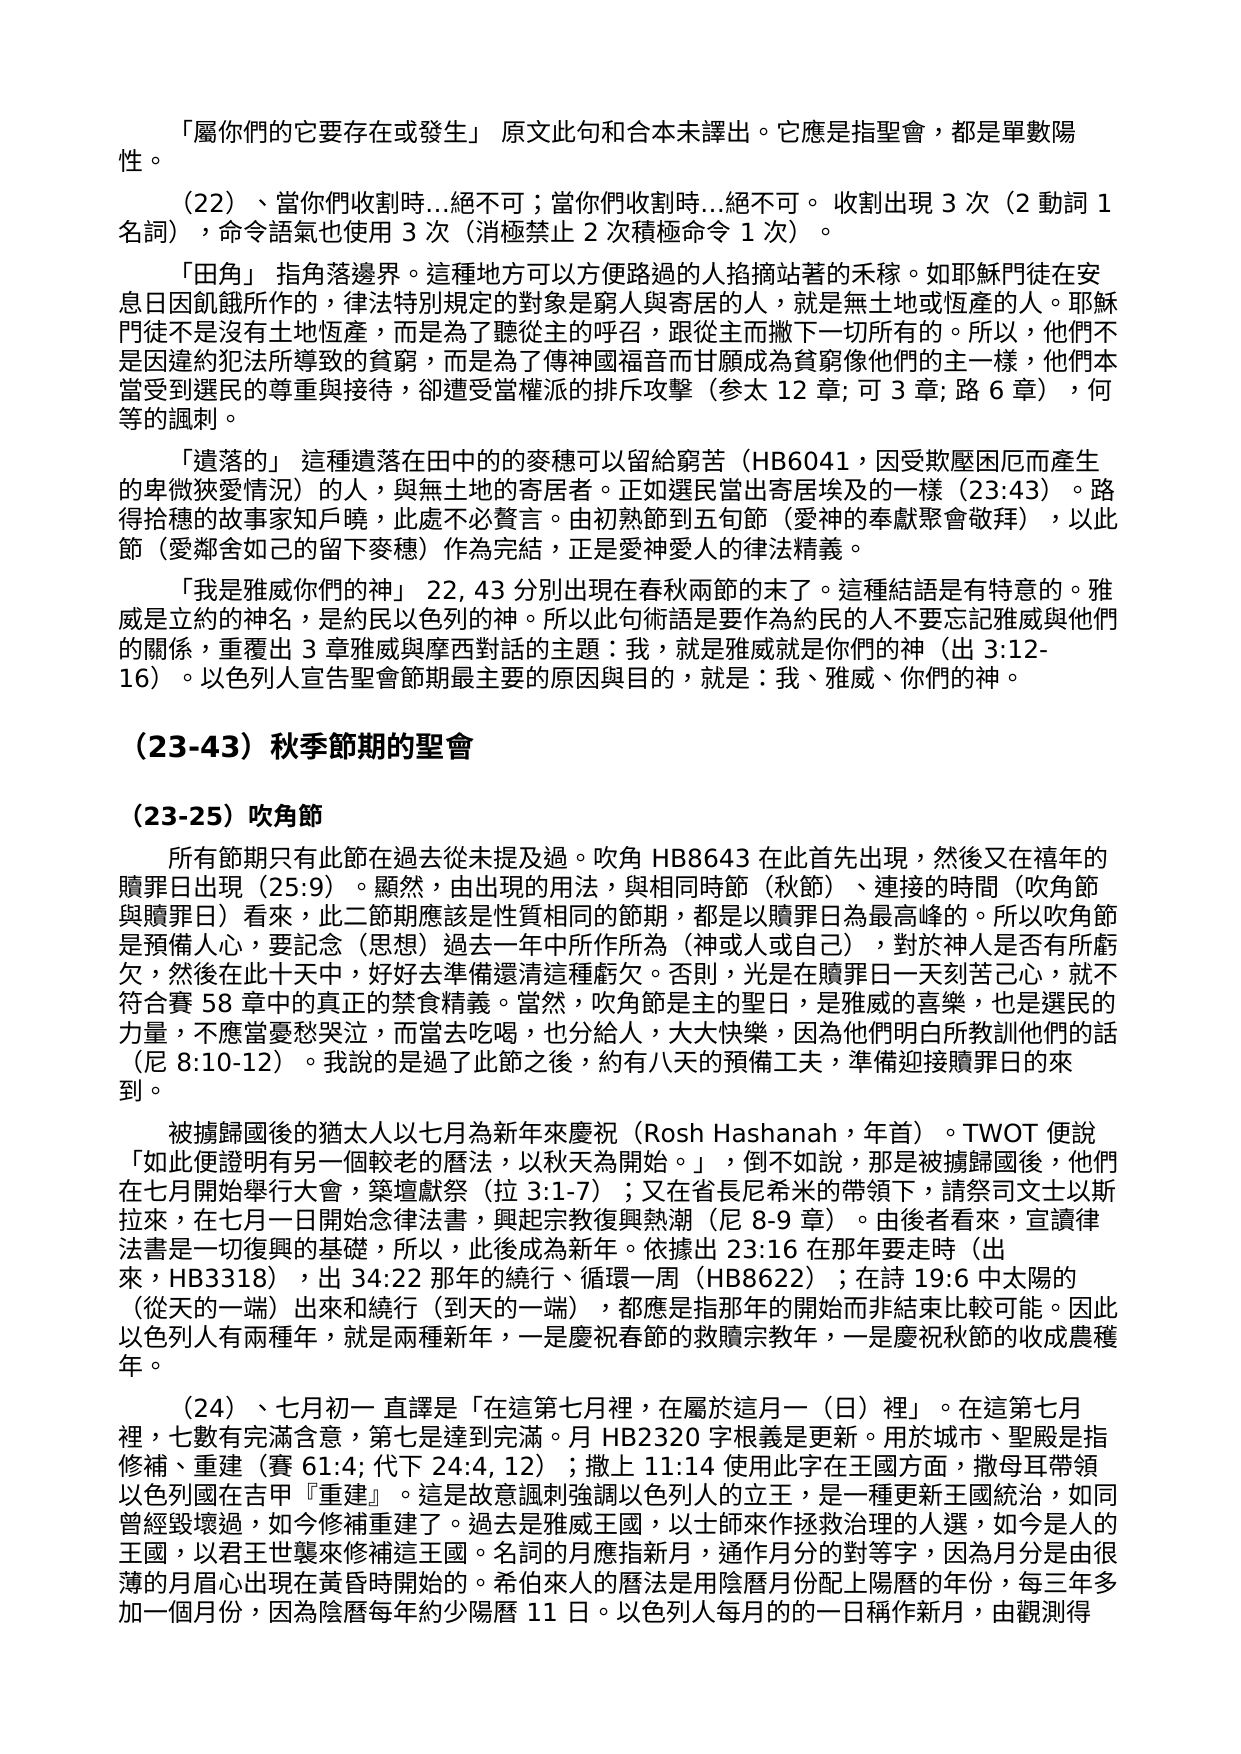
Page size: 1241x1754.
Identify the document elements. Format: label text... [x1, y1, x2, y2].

text 「遺落的」 這種遺落在田中的的麥穗可以留給窮苦（HB6041，因受欺壓困厄而產生的卑微狹愛情況）的人，與無土地的寄居者。正如選民當出寄居埃及的一樣（23:43）。路得拾穗的故事家知戶曉，此處不必贅言。由初熟節到五旬節（愛神的奉獻聚會敬拜），以此節（愛鄰舍如己的留下麥穗）作為完結，正是愛神愛人的律法精義。 [118, 447, 1122, 564]
text 「田角」 指角落邊界。這種地方可以方便路過的人掐摘站著的禾稼。如耶穌門徒在安息日因飢餓所作的，律法特別規定的對象是窮人與寄居的人，就是無土地或恆產的人。耶穌門徒不是沒有土地恆產，而是為了聽從主的呼召，跟從主而撇下一切所有的。所以，他們不是因違約犯法所導致的貧窮，而是為了傳神國福音而甘願成為貧窮像他們的主一樣，他們本當受到選民的尊重與接待，卻遭受當權派的排斥攻擊（参太 12 章; 可 3 章; 路 6 章），何等的諷刺。 [118, 260, 1122, 435]
text 被擄歸國後的猶太人以七月為新年來慶祝（Rosh Hashanah，年首）。TWOT 便說「如此便證明有另一個較老的曆法，以秋天為開始。」，倒不如說，那是被擄歸國後，他們在七月開始舉行大會，築壇獻祭（拉 3:1-7）；又在省長尼希米的帶領下，請祭司文士以斯拉來，在七月一日開始念律法書，興起宗教復興熱潮（尼 8-9 章）。由後者看來，宣讀律法書是一切復興的基礎，所以，此後成為新年。依據出 23:16 在那年要走時（出來，HB3318），出 34:22 那年的繞行、循環一周（HB8622）；在詩 19:6 中太陽的（從天的一端）出來和繞行（到天的一端），都應是指那年的開始而非結束比較可能。因此以色列人有兩種年，就是兩種新年，一是慶祝春節的救贖宗教年，一是慶祝秋節的收成農穫年。 [118, 1119, 1122, 1381]
subtitle （23-43）秋季節期的聖會 [118, 731, 1122, 764]
text 「我是雅威你們的神」 22, 43 分別出現在春秋兩節的末了。這種結語是有特意的。雅威是立約的神名，是約民以色列的神。所以此句術語是要作為約民的人不要忘記雅威與他們的關係，重覆出 3 章雅威與摩西對話的主題：我，就是雅威就是你們的神（出 3:12-16）。以色列人宣告聖會節期最主要的原因與目的，就是：我、雅威、你們的神。 [118, 576, 1122, 693]
subtitle （23-25）吹角節 [118, 802, 1122, 831]
text 所有節期只有此節在過去從未提及過。吹角 HB8643 在此首先出現，然後又在禧年的贖罪日出現（25:9）。顯然，由出現的用法，與相同時節（秋節）、連接的時間（吹角節與贖罪日）看來，此二節期應該是性質相同的節期，都是以贖罪日為最高峰的。所以吹角節是預備人心，要記念（思想）過去一年中所作所為（神或人或自己），對於神人是否有所虧欠，然後在此十天中，好好去準備還清這種虧欠。否則，光是在贖罪日一天刻苦己心，就不符合賽 58 章中的真正的禁食精義。當然，吹角節是主的聖日，是雅威的喜樂，也是選民的力量，不應當憂愁哭泣，而當去吃喝，也分給人，大大快樂，因為他們明白所教訓他們的話（尼 8:10-12）。我說的是過了此節之後，約有八天的預備工夫，準備迎接贖罪日的來到。 [118, 844, 1122, 1106]
text （22）、當你們收割時…絕不可；當你們收割時…絕不可。 收割出現 3 次（2 動詞 1 名詞），命令語氣也使用 3 次（消極禁止 2 次積極命令 1 次）。 [118, 189, 1122, 247]
text 「屬你們的它要存在或發生」 原文此句和合本未譯出。它應是指聖會，都是單數陽性。 [118, 118, 1122, 176]
text （24）、七月初一 直譯是「在這第七月裡，在屬於這月一（日）裡」。在這第七月裡，七數有完滿含意，第七是達到完滿。月 HB2320 字根義是更新。用於城市、聖殿是指修補、重建（賽 61:4; 代下 24:4, 12）；撒上 11:14 使用此字在王國方面，撒母耳帶領以色列國在吉甲『重建』。這是故意諷刺強調以色列人的立王，是一種更新王國統治，如同曾經毀壞過，如今修補重建了。過去是雅威王國，以士師來作拯救治理的人選，如今是人的王國，以君王世襲來修補這王國。名詞的月應指新月，通作月分的對等字，因為月分是由很薄的月眉心出現在黃昏時開始的。希伯來人的曆法是用陰曆月份配上陽曆的年份，每三年多加一個月份，因為陰曆每年約少陽曆 11 日。以色列人每月的的一日稱作新月，由觀測得 [118, 1394, 1122, 1627]
